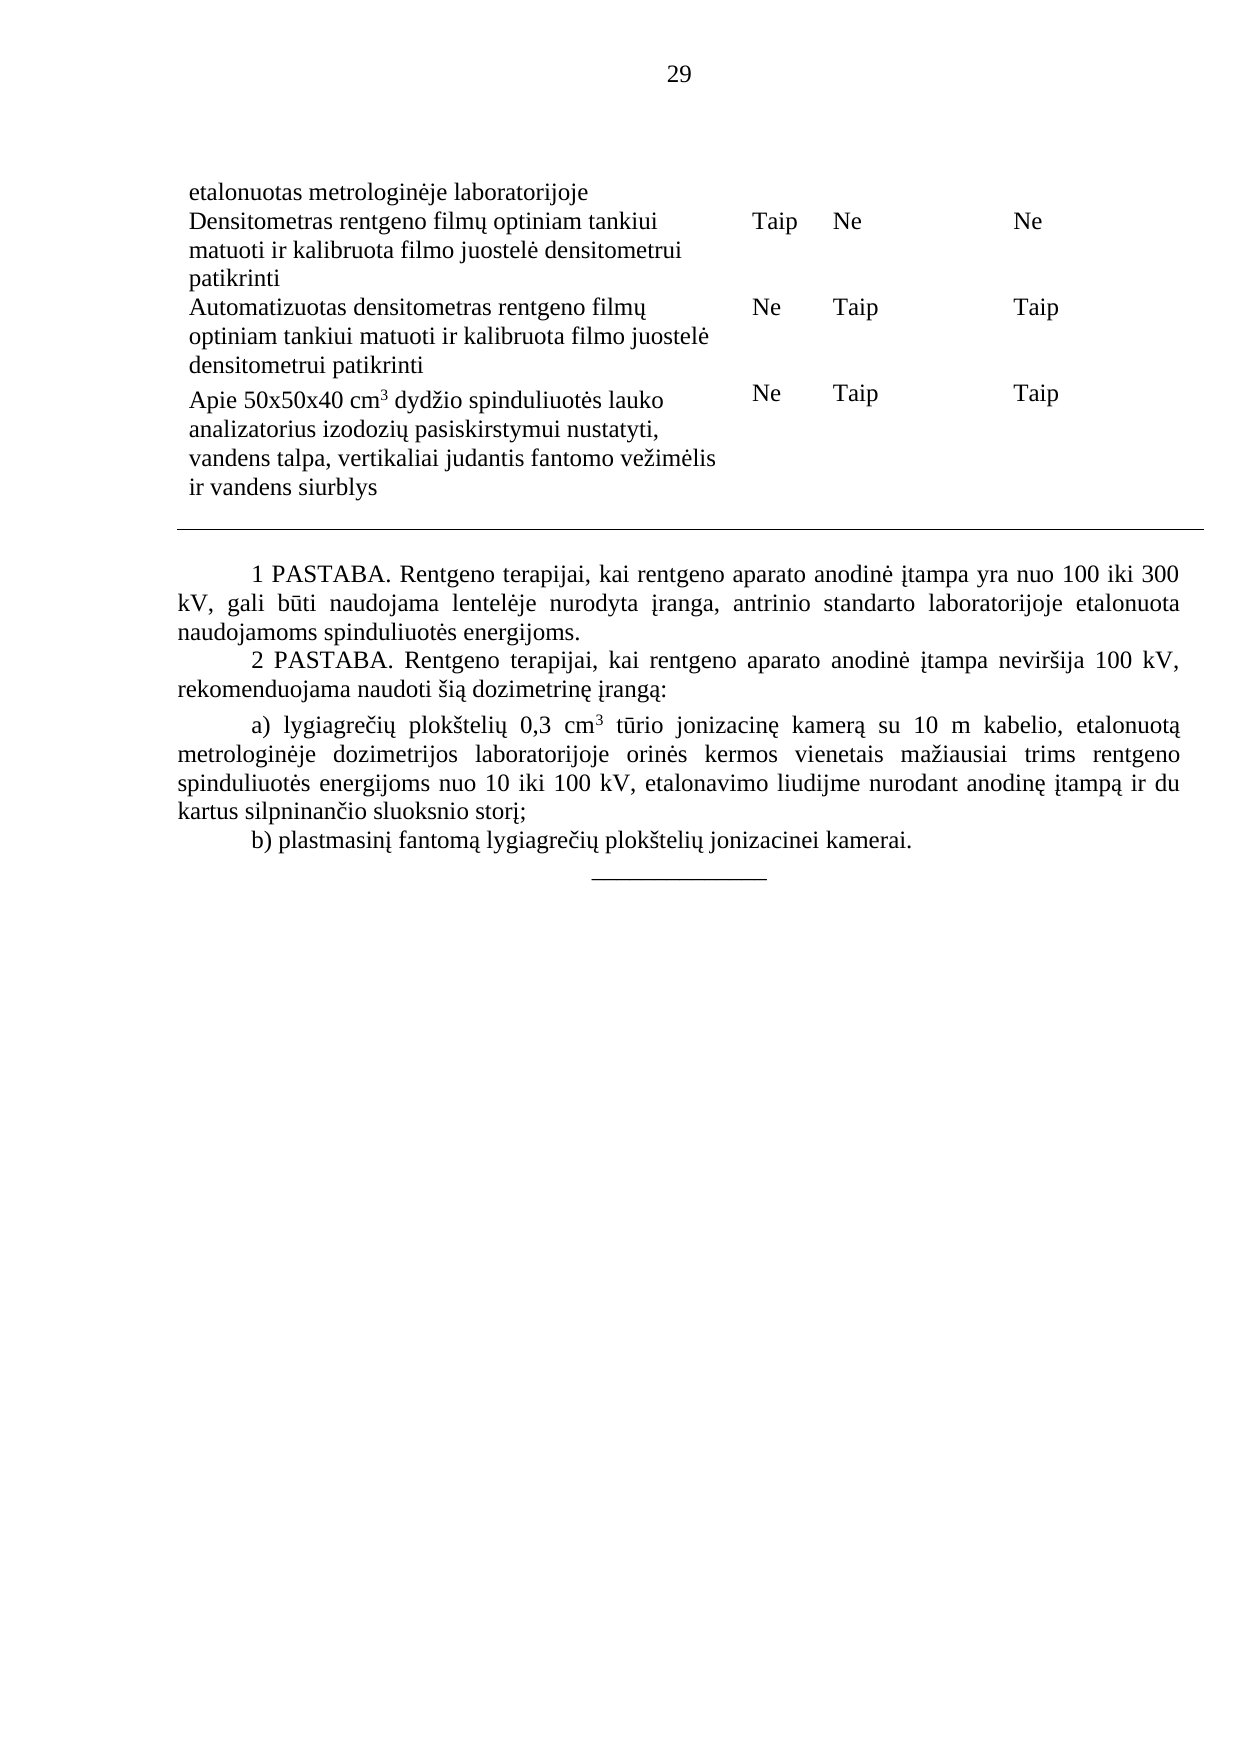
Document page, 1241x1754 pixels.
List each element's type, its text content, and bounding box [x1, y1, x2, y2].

text b) plastmasinį fantomą lygiagrečių plokštelių jonizacinei kamerai. [177, 825, 1181, 854]
table_cell Taip [821, 379, 1002, 529]
table_cell Taip [1002, 379, 1204, 529]
table_cell Apie 50x50x40 cm3 dydžio spinduliuotės lauko analizatorius izodozių pasiskirstymui nustatyti, vandens talpa, vertikaliai judantis fantomo vežimėlis ir vandens siurblys [177, 379, 741, 529]
text ______________ [177, 854, 1181, 883]
table_cell Ne [821, 206, 1002, 292]
table_cell [1002, 177, 1204, 206]
text a) lygiagrečių plokštelių 0,3 cm3 tūrio jonizacinę kamerą su 10 m kabelio, etalonuotą metrologinėje dozimetrijos laboratorijoje orinės kermos vienetais mažiausiai trims rentgeno spinduliuotės energijoms nuo 10 iki 100 kV, etalonavimo liudijme nurodant anodinę įtampą ir du kartus silpninančio sluoksnio storį; [177, 703, 1181, 825]
table_cell Taip [821, 292, 1002, 378]
table_cell etalonuotas metrologinėje laboratorijoje [177, 177, 741, 206]
table_cell Taip [741, 206, 821, 292]
table_cell Densitometras rentgeno filmų optiniam tankiui matuoti ir kalibruota filmo juostelė densitometrui patikrinti [177, 206, 741, 292]
table_cell Taip [1002, 292, 1204, 378]
text 2 PASTABA. Rentgeno terapijai, kai rentgeno aparato anodinė įtampa neviršija 100 kV, rekomenduojama naudoti šią dozimetrinę įrangą: [177, 645, 1181, 703]
table_cell Ne [741, 379, 821, 529]
table_cell [741, 177, 821, 206]
table_cell Automatizuotas densitometras rentgeno filmų optiniam tankiui matuoti ir kalibruota filmo juostelė densitometrui patikrinti [177, 292, 741, 378]
text 1 PASTABA. Rentgeno terapijai, kai rentgeno aparato anodinė įtampa yra nuo 100 iki 300 kV, gali būti naudojama lentelėje nurodyta įranga, antrinio standarto laboratorijoje etalonuota naudojamoms spinduliuotės energijoms. [177, 559, 1181, 645]
table_cell Ne [741, 292, 821, 378]
table_cell Ne [1002, 206, 1204, 292]
table_cell [821, 177, 1002, 206]
